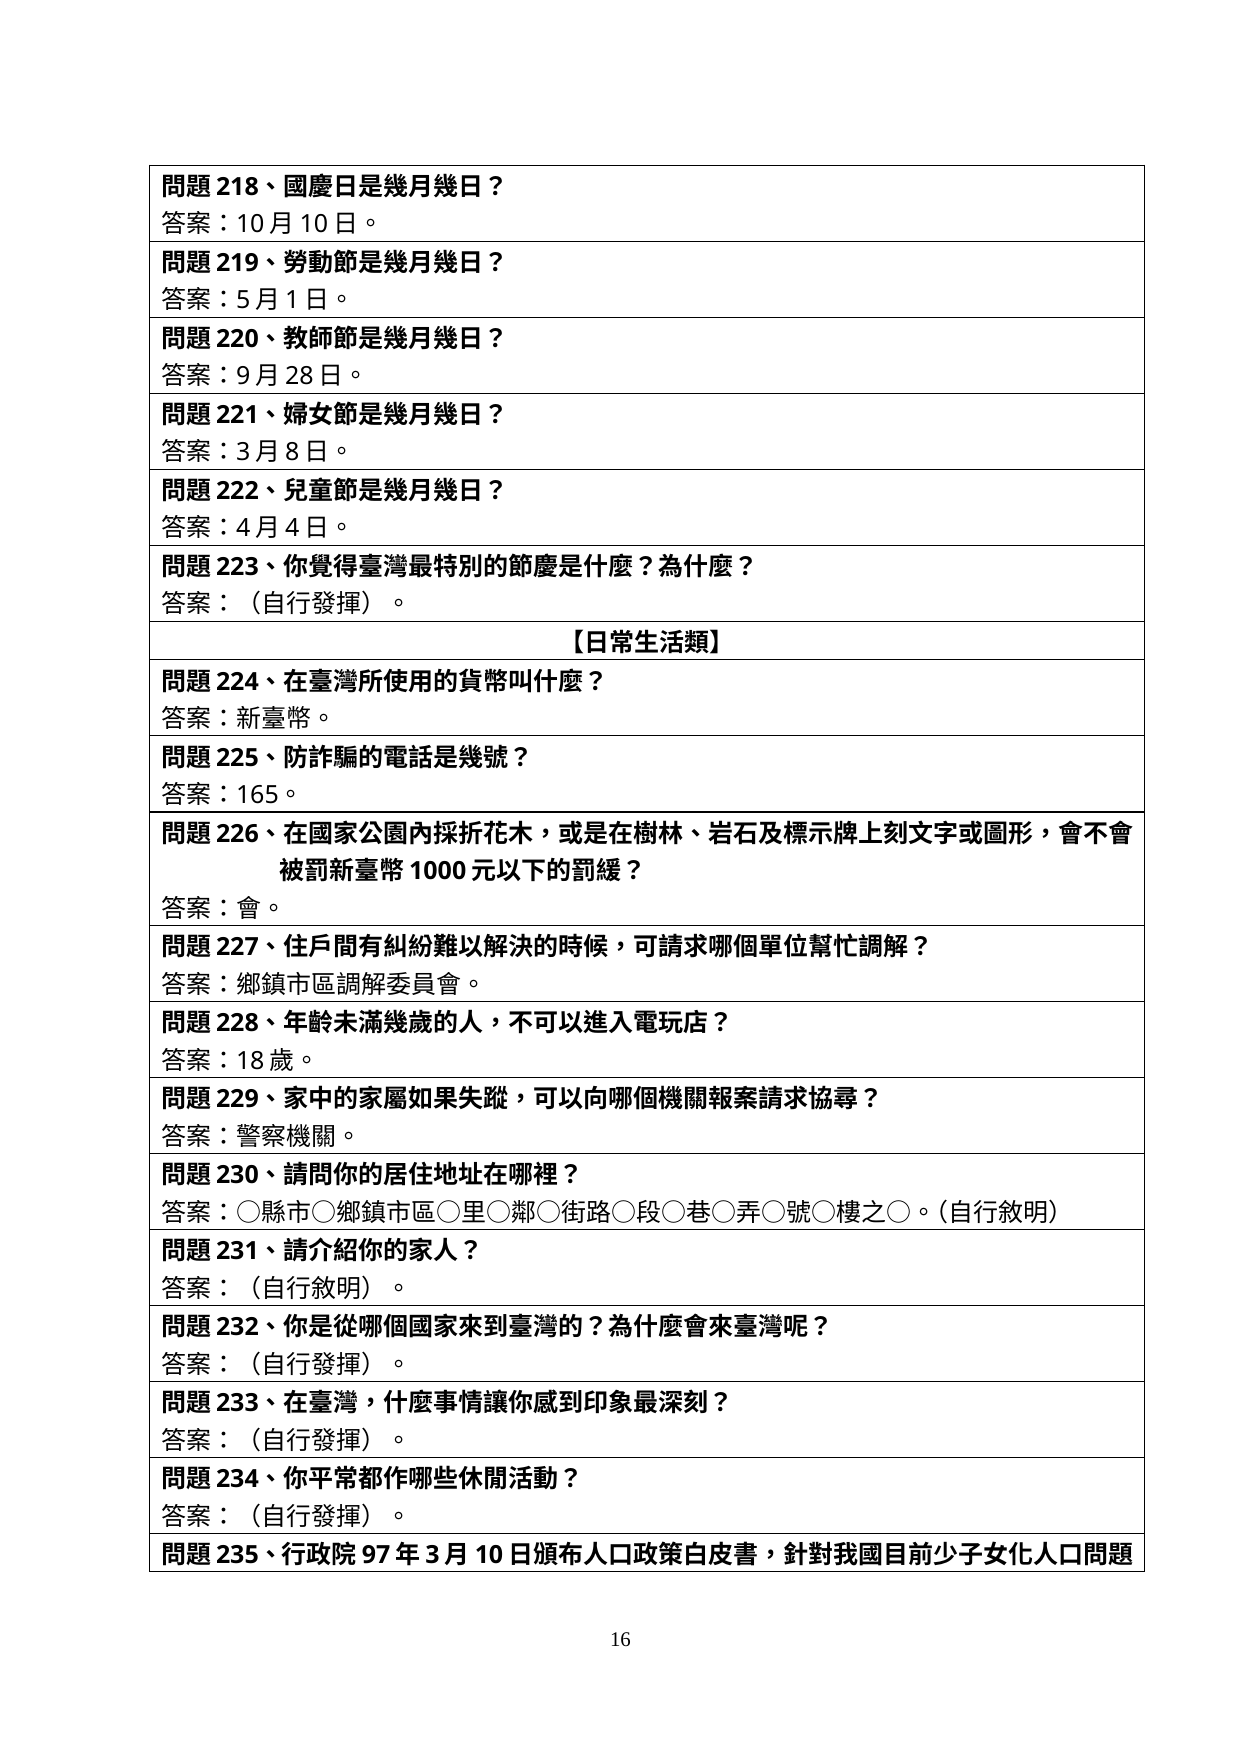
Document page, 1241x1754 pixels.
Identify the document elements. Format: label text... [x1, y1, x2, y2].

table_cell 問題226、在國家公園內採折花木，或是在樹林、岩石及標示牌上刻文字或圖形，會不會被罰新臺幣1000元以下的罰緩？ 答案：會。 [150, 813, 1144, 925]
table_cell 問題227、住戶間有糾紛難以解決的時候，可請求哪個單位幫忙調解？ 答案：鄉鎮市區調解委員會。 [150, 926, 1144, 1001]
table_cell 問題221、婦女節是幾月幾日？ 答案：3月8日。 [150, 394, 1144, 469]
table_cell 問題235、行政院97年3月10日頒布人口政策白皮書，針對我國目前少子女化人口問題 [150, 1534, 1144, 1571]
table_cell 問題233、在臺灣，什麼事情讓你感到印象最深刻？ 答案：（自行發揮）。 [150, 1382, 1144, 1457]
table_cell 問題223、你覺得臺灣最特別的節慶是什麼？為什麼？ 答案：（自行發揮）。 [150, 546, 1144, 621]
table_cell 問題220、教師節是幾月幾日？ 答案：9月28日。 [150, 318, 1144, 393]
table_cell 問題219、勞動節是幾月幾日？ 答案：5月1日。 [150, 242, 1144, 317]
table_cell 問題234、你平常都作哪些休閒活動？ 答案：（自行發揮）。 [150, 1458, 1144, 1533]
table_cell 【日常生活類】 [150, 622, 1144, 659]
table_cell 問題218、國慶日是幾月幾日？ 答案：10月10日。 [150, 166, 1144, 241]
table_cell 問題224、在臺灣所使用的貨幣叫什麼？ 答案：新臺幣。 [150, 660, 1144, 735]
table_cell 問題222、兒童節是幾月幾日？ 答案：4月4日。 [150, 470, 1144, 545]
table_cell 問題230、請問你的居住地址在哪裡？ 答案：○縣市○鄉鎮市區○里○鄰○街路○段○巷○弄○號○樓之○。（自行敘明） [150, 1154, 1144, 1229]
table_cell 問題229、家中的家屬如果失蹤，可以向哪個機關報案請求協尋？ 答案：警察機關。 [150, 1078, 1144, 1153]
table_cell 問題232、你是從哪個國家來到臺灣的？為什麼會來臺灣呢？ 答案：（自行發揮）。 [150, 1306, 1144, 1381]
table_cell 問題225、防詐騙的電話是幾號？ 答案：165。 [150, 736, 1144, 811]
table_cell 問題228、年齡未滿幾歲的人，不可以進入電玩店？ 答案：18歲。 [150, 1002, 1144, 1077]
table_cell 問題231、請介紹你的家人？ 答案：（自行敘明）。 [150, 1230, 1144, 1305]
